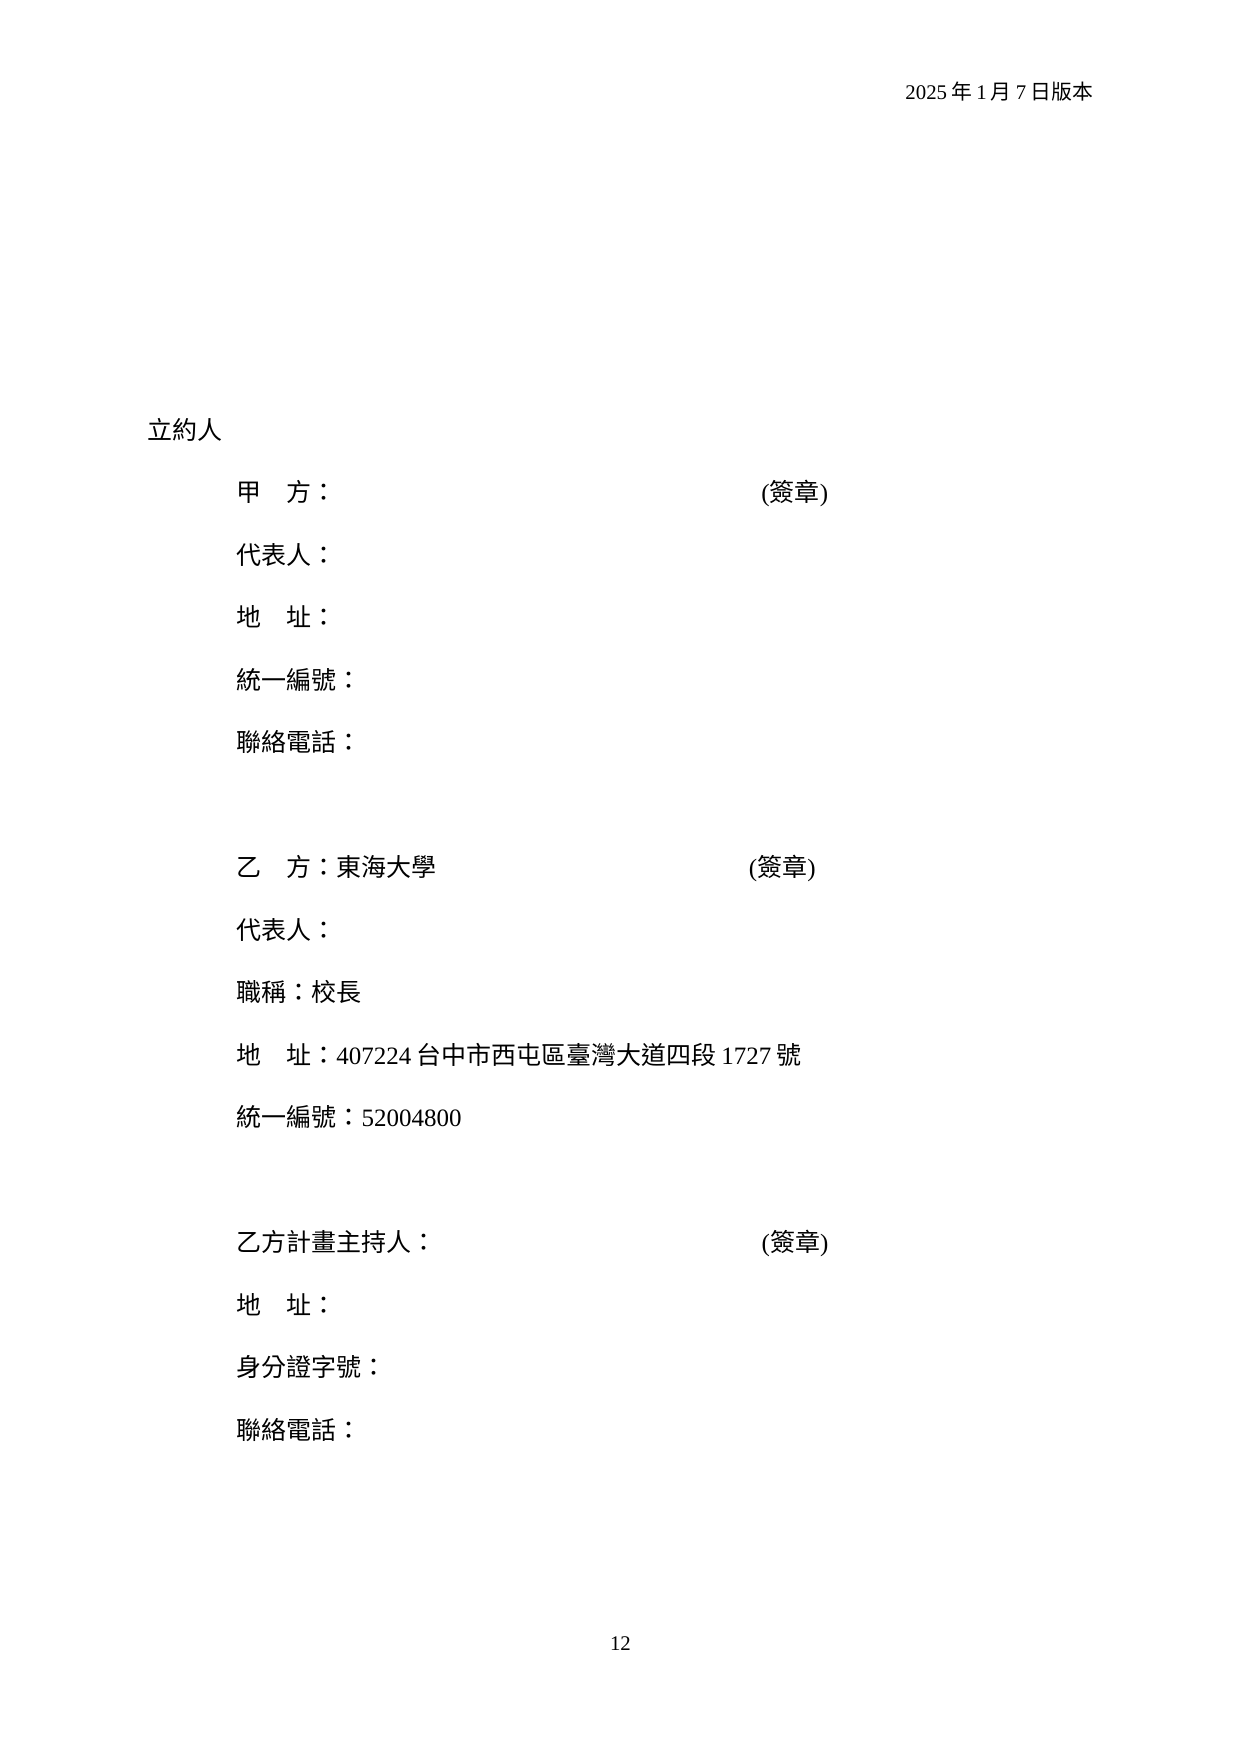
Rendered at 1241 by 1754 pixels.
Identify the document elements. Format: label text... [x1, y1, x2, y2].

text 身分證字號： [148, 1324, 1092, 1387]
text 聯絡電話： [148, 699, 1092, 762]
text 代表人： [148, 887, 1092, 949]
text 統一編號：52004800 [148, 1074, 1092, 1137]
text 立約人 [148, 387, 1092, 449]
text 地 址：407224台中市西屯區臺灣大道四段1727號 [148, 1012, 1092, 1074]
text 地 址： [148, 1262, 1092, 1324]
text 統一編號： [148, 637, 1092, 699]
text 地 址： [148, 574, 1092, 637]
text 乙 方：東海大學 (簽章) [148, 824, 1092, 887]
text 乙方計畫主持人： (簽章) [148, 1199, 1092, 1262]
text 代表人： [148, 512, 1092, 574]
text 甲 方： (簽章) [148, 449, 1092, 512]
text 職稱：校長 [148, 949, 1092, 1012]
text 聯絡電話： [148, 1387, 1092, 1449]
